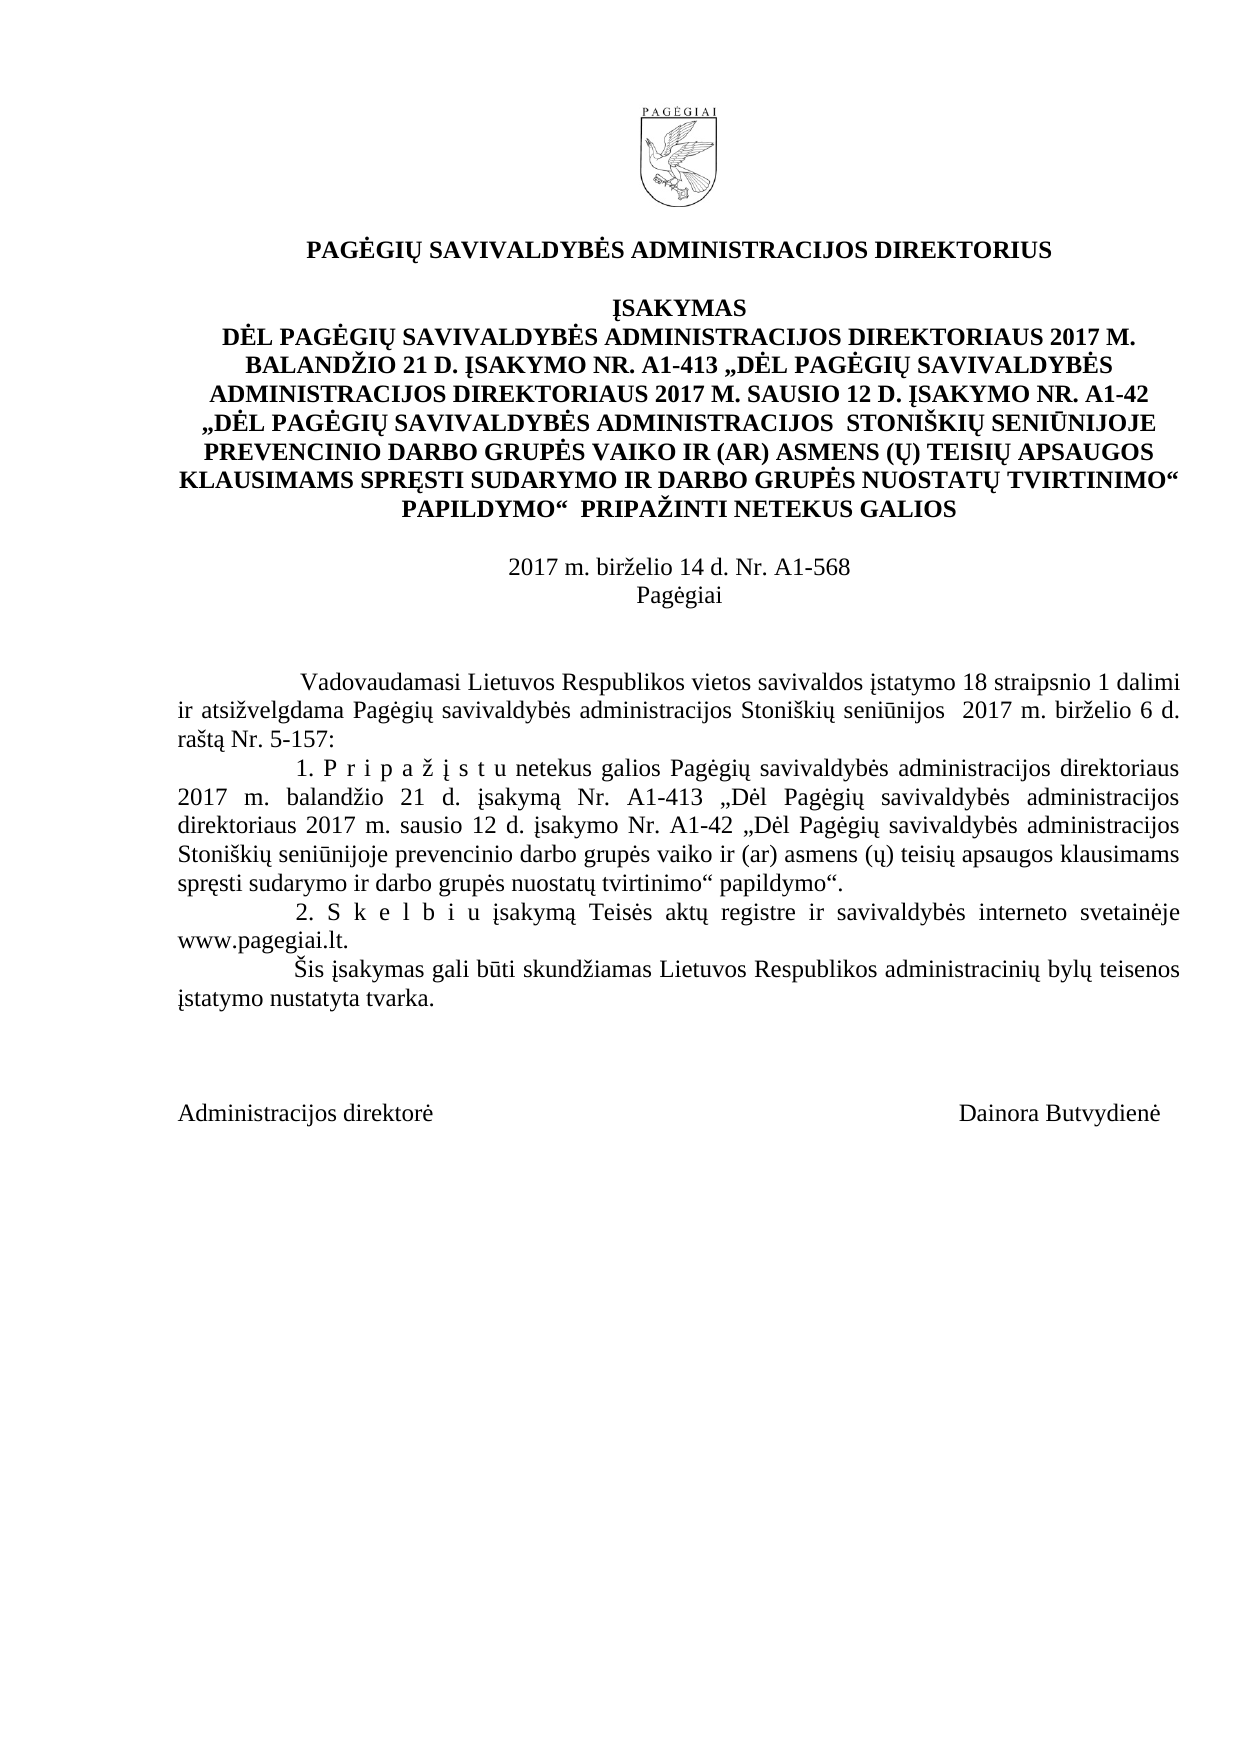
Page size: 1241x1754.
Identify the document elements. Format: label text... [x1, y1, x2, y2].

text įsakymas [177, 293, 1181, 322]
text dėl pagėgių savivaldybės administracijos direktoriaus 2017 m. balandžio 21 d. įsakymo nr. a1-413 „Dėl pagėgių savivaldybės administracijos direktoriaus 2017 m. sausio 12 d. įsakymo nr. a1-42 „DĖL PAGĖGIŲ SAVIVALDYBĖS aDministracijos STONIŠKIŲ SENIŪNIJOjE PREVENCINIO DARBO GRUPĖS VAIKO IR (AR) ASMENS (Ų) TEISIŲ APSAUGOS KLAUSIMAMS SPRĘSTI SUDARYMO IR DARBO GRUPĖS NUOSTATŲ TVIRTINIMO“ papildymo“ pripažinti netekus galios [177, 322, 1181, 523]
text 2. S k e l b i u įsakymą Teisės aktų registre ir savivaldybės interneto svetainėje www.pagegiai.lt. [177, 897, 1181, 954]
text Pagėgių savivaldybės administracijos direktorius [177, 235, 1181, 264]
text Vadovaudamasi Lietuvos Respublikos vietos savivaldos įstatymo 18 straipsnio 1 dalimi ir atsižvelgdama Pagėgių savivaldybės administracijos Stoniškių seniūnijos 2017 m. birželio 6 d. raštą Nr. 5-157: [177, 667, 1181, 753]
text 1. P r i p a ž į s t u netekus galios Pagėgių savivaldybės administracijos direktoriaus 2017 m. balandžio 21 d. įsakymą Nr. A1-413 „Dėl Pagėgių savivaldybės administracijos direktoriaus 2017 m. sausio 12 d. įsakymo Nr. A1-42 „Dėl Pagėgių savivaldybės administracijos Stoniškių seniūnijoje prevencinio darbo grupės vaiko ir (ar) asmens (ų) teisių apsaugos klausimams spręsti sudarymo ir darbo grupės nuostatų tvirtinimo“ papildymo“. [177, 753, 1181, 897]
text Šis įsakymas gali būti skundžiamas Lietuvos Respublikos administracinių bylų teisenos įstatymo nustatyta tvarka. [177, 954, 1181, 1012]
text Pagėgiai [177, 580, 1181, 609]
text Administracijos direktorė Dainora Butvydienė [177, 1098, 1181, 1127]
text 2017 m. birželio 14 d. Nr. A1-568 [177, 552, 1181, 580]
